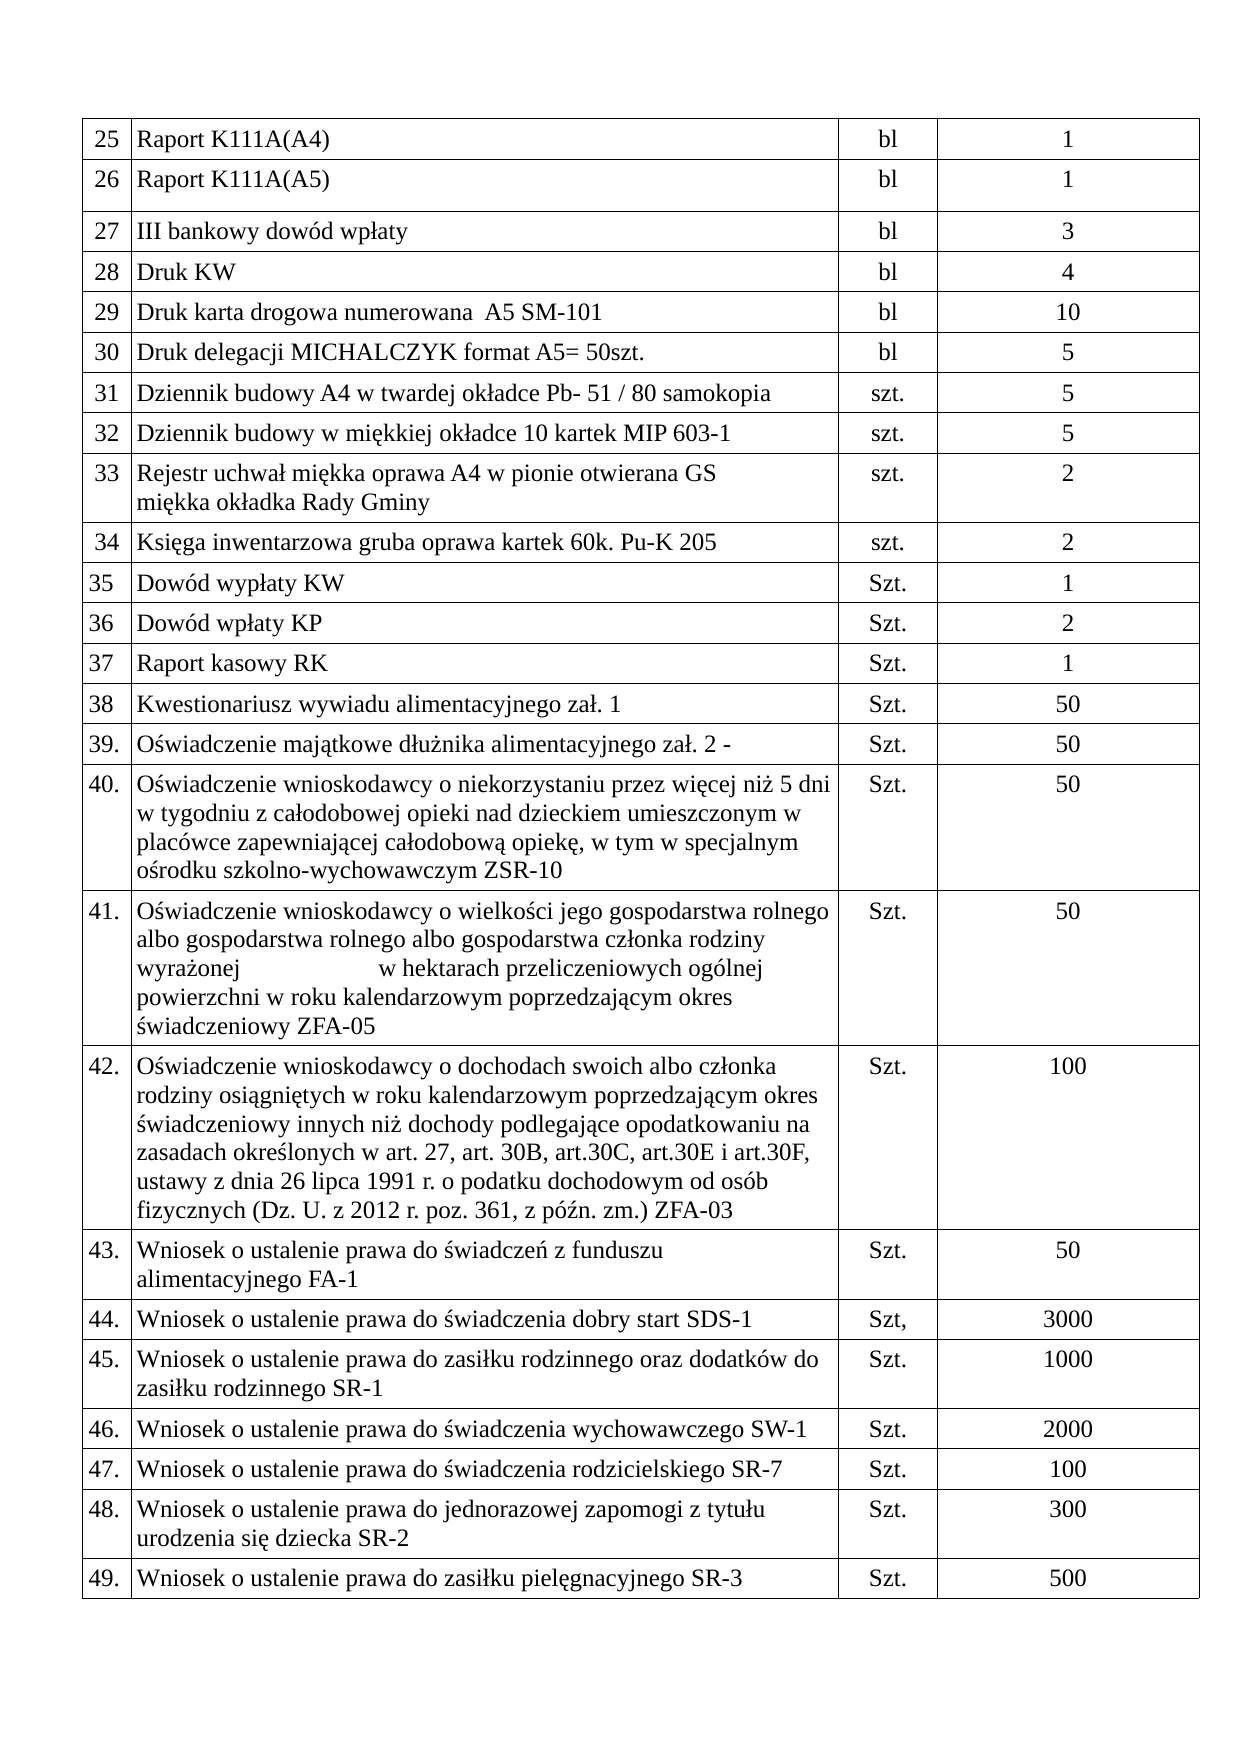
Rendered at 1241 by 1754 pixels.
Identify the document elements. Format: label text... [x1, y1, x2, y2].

table_cell bl [839, 160, 937, 211]
table_cell 50 [938, 891, 1199, 1045]
table_cell Druk karta drogowa numerowana A5 SM-101 [132, 292, 838, 332]
table_cell Kwestionariusz wywiadu alimentacyjnego zał. 1 [132, 684, 838, 723]
table_cell 29 [83, 292, 131, 332]
table_cell bl [839, 252, 937, 291]
table_cell 28 [83, 252, 131, 291]
table_cell Oświadczenie wnioskodawcy o wielkości jego gospodarstwa rolnego albo gospodarstwa rolnego albo gospodarstwa członka rodziny wyrażonej w hektarach przeliczeniowych ogólnej powierzchni w roku kalendarzowym poprzedzającym okres świadczeniowy ZFA-05 [132, 891, 838, 1045]
table_cell Raport K111A(A4) [132, 119, 838, 158]
table_cell Szt. [839, 644, 937, 683]
table_cell Szt. [839, 1340, 937, 1408]
table_cell 33 [83, 454, 131, 522]
table_cell 39. [83, 724, 131, 763]
table_cell 1 [938, 160, 1199, 211]
table_cell 30 [83, 333, 131, 372]
table_cell 2 [938, 454, 1199, 522]
table_cell 31 [83, 373, 131, 412]
table_cell Wniosek o ustalenie prawa do świadczenia wychowawczego SW-1 [132, 1409, 838, 1448]
table_cell Oświadczenie wnioskodawcy o dochodach swoich albo członka rodziny osiągniętych w roku kalendarzowym poprzedzającym okres świadczeniowy innych niż dochody podlegające opodatkowaniu na zasadach określonych w art. 27, art. 30B, art.30C, art.30E i art.30F, ustawy z dnia 26 lipca 1991 r. o podatku dochodowym od osób fizycznych (Dz. U. z 2012 r. poz. 361, z późn. zm.) ZFA-03 [132, 1046, 838, 1229]
table_cell szt. [839, 413, 937, 452]
table_cell Dowód wypłaty KW [132, 563, 838, 602]
table_cell 41. [83, 891, 131, 1045]
table_cell 26 [83, 160, 131, 211]
table_cell Szt. [839, 684, 937, 723]
table_cell 1 [938, 563, 1199, 602]
table_cell 50 [938, 1230, 1199, 1298]
table_cell 5 [938, 333, 1199, 372]
table_cell 3000 [938, 1300, 1199, 1339]
table_cell 5 [938, 413, 1199, 452]
table_cell 35 [83, 563, 131, 602]
table_cell Szt. [839, 563, 937, 602]
table_cell szt. [839, 523, 937, 562]
table_cell Szt. [839, 891, 937, 1045]
table_cell Szt. [839, 1409, 937, 1448]
table_cell Raport kasowy RK [132, 644, 838, 683]
table_cell Druk delegacji MICHALCZYK format A5= 50szt. [132, 333, 838, 372]
table_cell 1 [938, 119, 1199, 158]
table_cell szt. [839, 454, 937, 522]
table_cell 36 [83, 603, 131, 642]
table_cell bl [839, 212, 937, 251]
table_cell Szt. [839, 765, 937, 890]
table_cell bl [839, 292, 937, 332]
table_cell Druk KW [132, 252, 838, 291]
table_cell szt. [839, 373, 937, 412]
table_cell III bankowy dowód wpłaty [132, 212, 838, 251]
table_cell 37 [83, 644, 131, 683]
table_cell 2 [938, 523, 1199, 562]
table_cell Szt. [839, 603, 937, 642]
table_cell bl [839, 333, 937, 372]
table_cell 2000 [938, 1409, 1199, 1448]
table_cell Szt. [839, 1046, 937, 1229]
table_cell 34 [83, 523, 131, 562]
table_cell 40. [83, 765, 131, 890]
table_cell 44. [83, 1300, 131, 1339]
table_cell Wniosek o ustalenie prawa do jednorazowej zapomogi z tytułu urodzenia się dziecka SR-2 [132, 1490, 838, 1557]
table_cell 32 [83, 413, 131, 452]
table_cell Wniosek o ustalenie prawa do zasiłku rodzinnego oraz dodatków do zasiłku rodzinnego SR-1 [132, 1340, 838, 1408]
table_cell Szt. [839, 724, 937, 763]
table_cell 42. [83, 1046, 131, 1229]
table_cell 38 [83, 684, 131, 723]
table_cell 2 [938, 603, 1199, 642]
table_cell Dowód wpłaty KP [132, 603, 838, 642]
table_cell Wniosek o ustalenie prawa do zasiłku pielęgnacyjnego SR-3 [132, 1559, 838, 1598]
table_cell 43. [83, 1230, 131, 1298]
table_cell 100 [938, 1449, 1199, 1488]
table_cell Szt, [839, 1300, 937, 1339]
table_cell Wniosek o ustalenie prawa do świadczenia rodzicielskiego SR-7 [132, 1449, 838, 1488]
table_cell 48. [83, 1490, 131, 1557]
table_cell Raport K111A(A5) [132, 160, 838, 211]
table_cell Wniosek o ustalenie prawa do świadczeń z funduszu alimentacyjnego FA-1 [132, 1230, 838, 1298]
table_cell bl [839, 119, 937, 158]
table_cell Rejestr uchwał miękka oprawa A4 w pionie otwierana GS miękka okładka Rady Gminy [132, 454, 838, 522]
table_cell Oświadczenie wnioskodawcy o niekorzystaniu przez więcej niż 5 dni w tygodniu z całodobowej opieki nad dzieckiem umieszczonym w placówce zapewniającej całodobową opiekę, w tym w specjalnym ośrodku szkolno-wychowawczym ZSR-10 [132, 765, 838, 890]
table_cell 1 [938, 644, 1199, 683]
table_cell Szt. [839, 1230, 937, 1298]
table_cell Dziennik budowy w miękkiej okładce 10 kartek MIP 603-1 [132, 413, 838, 452]
table_cell Szt. [839, 1490, 937, 1557]
table_cell Dziennik budowy A4 w twardej okładce Pb- 51 / 80 samokopia [132, 373, 838, 412]
table_cell Księga inwentarzowa gruba oprawa kartek 60k. Pu-K 205 [132, 523, 838, 562]
table_cell 50 [938, 684, 1199, 723]
table_cell 4 [938, 252, 1199, 291]
table_cell 5 [938, 373, 1199, 412]
table_cell 47. [83, 1449, 131, 1488]
table_cell 100 [938, 1046, 1199, 1229]
table_cell 50 [938, 724, 1199, 763]
table_cell 49. [83, 1559, 131, 1598]
table_cell 46. [83, 1409, 131, 1448]
table_cell Oświadczenie majątkowe dłużnika alimentacyjnego zał. 2 - [132, 724, 838, 763]
table_cell Szt. [839, 1559, 937, 1598]
table_cell Wniosek o ustalenie prawa do świadczenia dobry start SDS-1 [132, 1300, 838, 1339]
table_cell 50 [938, 765, 1199, 890]
table_cell 3 [938, 212, 1199, 251]
table_cell 10 [938, 292, 1199, 332]
table_cell 500 [938, 1559, 1199, 1598]
table_cell 45. [83, 1340, 131, 1408]
table_cell 27 [83, 212, 131, 251]
table_cell 1000 [938, 1340, 1199, 1408]
table_cell 25 [83, 119, 131, 158]
table_cell 300 [938, 1490, 1199, 1557]
table_cell Szt. [839, 1449, 937, 1488]
